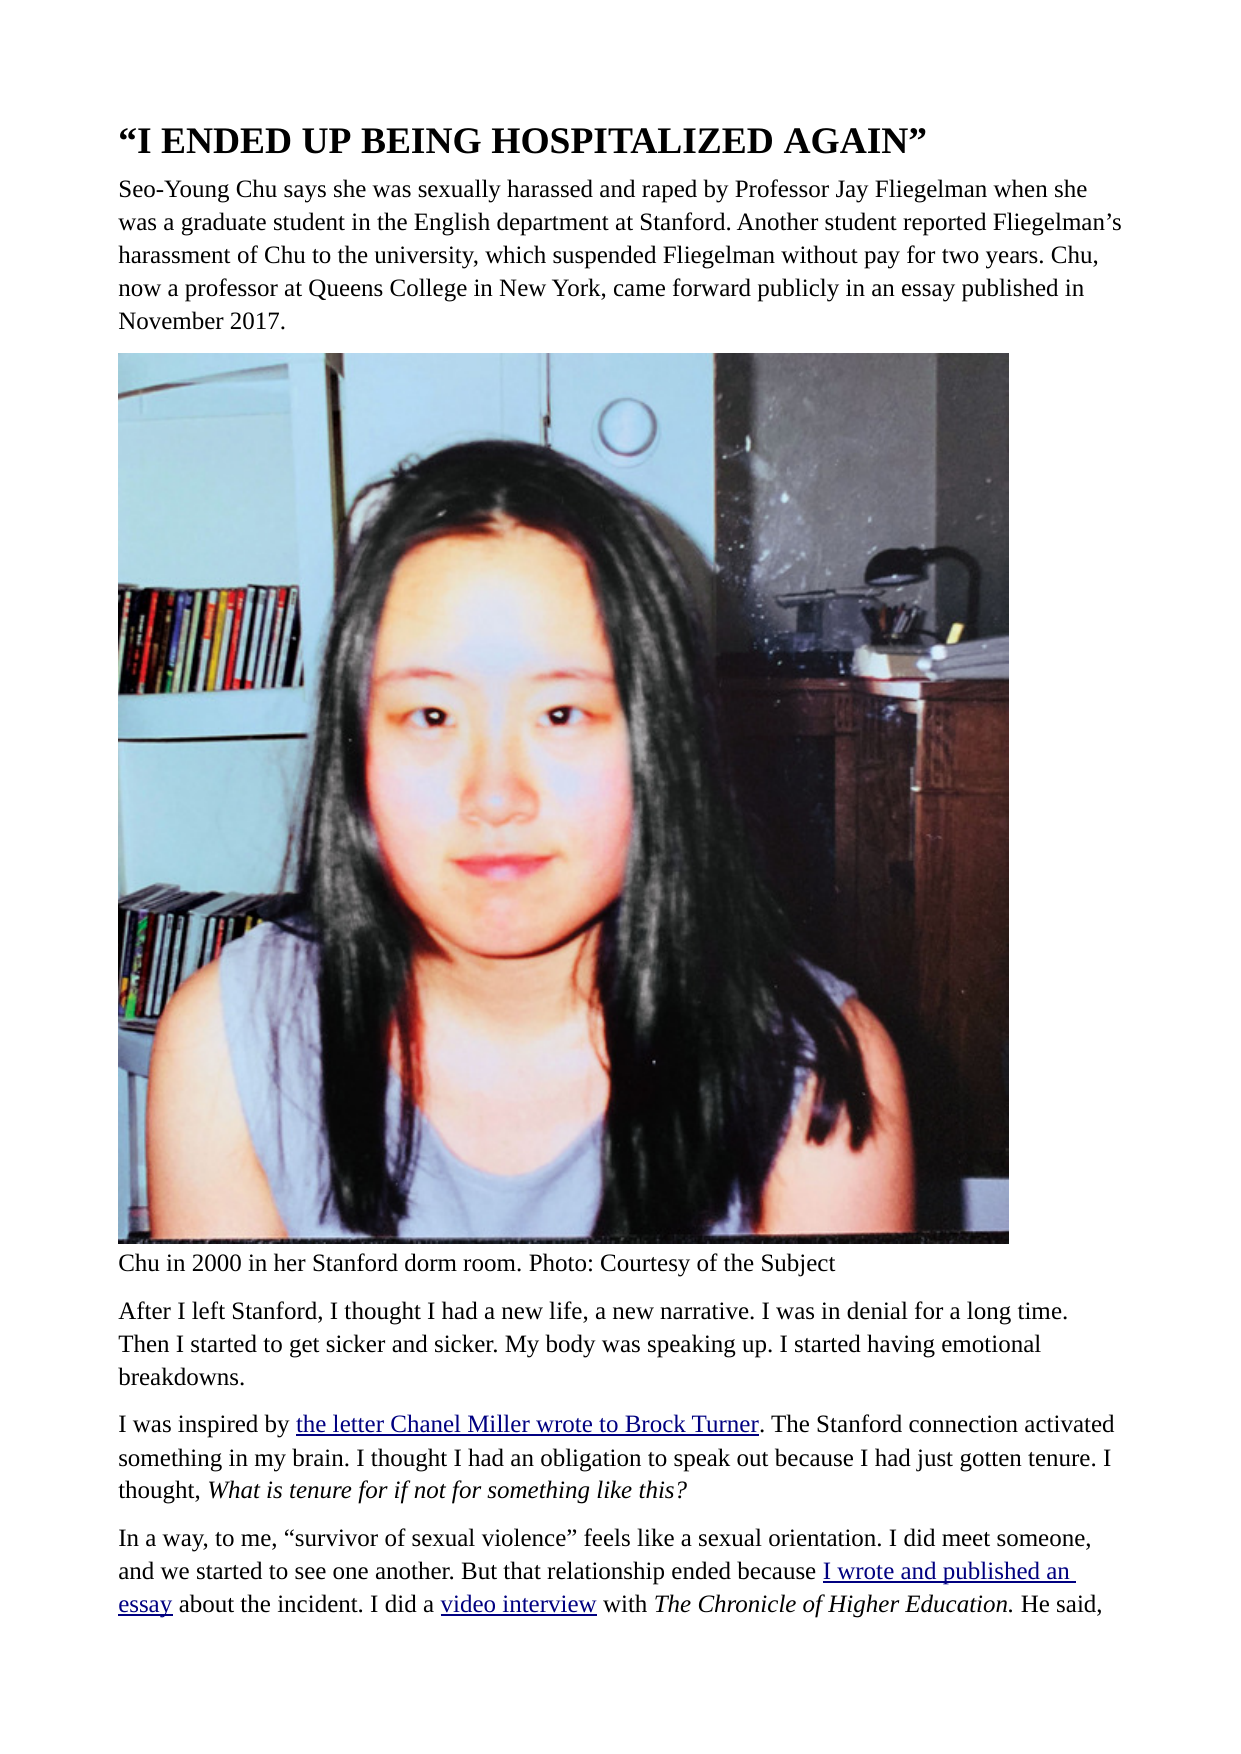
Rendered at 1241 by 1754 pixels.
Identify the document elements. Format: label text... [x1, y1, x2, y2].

subtitle “I ENDED UP BEING HOSPITALIZED AGAIN” [118, 118, 1122, 161]
text In a way, to me, “survivor of sexual violence” feels like a sexual orientation. I did meet someone, and we started to see one another. But that relationship ended because I wrote and published an essay about the incident. I did a video interview with The Chronicle of Higher Education. He said, [118, 1523, 1122, 1618]
text Seo-Young Chu says she was sexually harassed and raped by Professor Jay Fliegelman when she was a graduate student in the English department at Stanford. Another student reported Fliegelman’s harassment of Chu to the university, which suspended Fliegelman without pay for two years. Chu, now a professor at Queens College in New York, came forward publicly in an essay published in November 2017. [118, 174, 1122, 334]
picture [118, 353, 1009, 1244]
text I was inspired by the letter Chanel Miller wrote to Brock Turner. The Stanford connection activated something in my brain. I thought I had an obligation to speak out because I had just gotten tenure. I thought, What is tenure for if not for something like this? [118, 1409, 1122, 1504]
text After I left Stanford, I thought I had a new life, a new narrative. I was in denial for a long time. Then I started to get sicker and sicker. My body was speaking up. I started having emotional breakdowns. [118, 1296, 1122, 1391]
text Chu in 2000 in her Stanford dorm room. Photo: Courtesy of the Subject [118, 1248, 1122, 1277]
